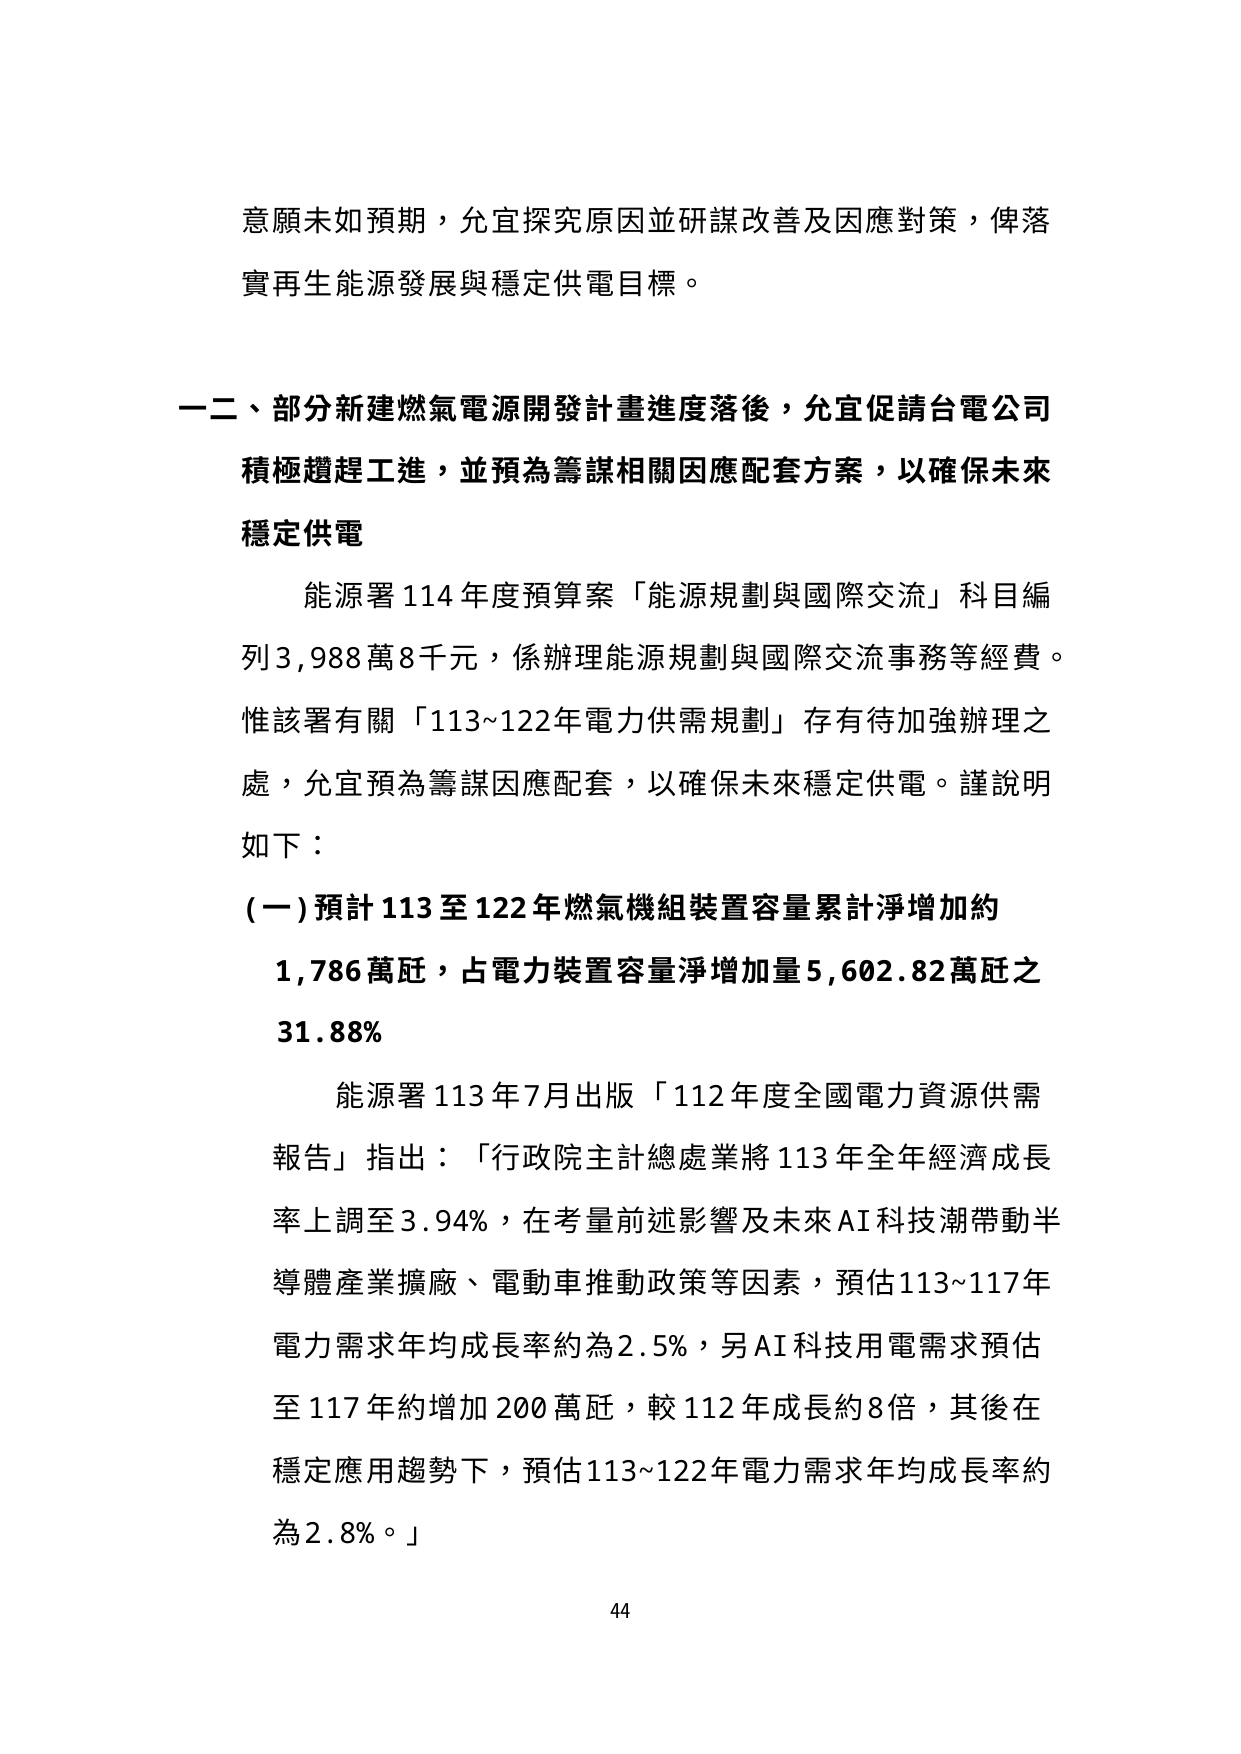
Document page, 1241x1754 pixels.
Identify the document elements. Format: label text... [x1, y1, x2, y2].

text (一)預計113至122年燃氣機組裝置容量累計淨增加約1,786萬瓩，占電力裝置容量淨增加量5,602.82萬瓩之31.88% [236, 865, 1063, 1052]
text 能源署113年7月出版「112年度全國電力資源供需報告」指出：「行政院主計總處業將113年全年經濟成長率上調至3.94%，在考量前述影響及未來AI科技潮帶動半導體產業擴廠、電動車推動政策等因素，預估113~117年電力需求年均成長率約為2.5%，另AI科技用電需求預估至117年約增加200萬瓩，較112年成長約8倍，其後在穩定應用趨勢下，預估113~122年電力需求年均成長率約為2.8%。」 [266, 1052, 1063, 1552]
text 能源署114年度預算案「能源規劃與國際交流」科目編列3,988萬8千元，係辦理能源規劃與國際交流事務等經費。惟該署有關「113~122年電力供需規劃」存有待加強辦理之處，允宜預為籌謀因應配套，以確保未來穩定供電。謹說明如下： [236, 552, 1063, 865]
text 意願未如預期，允宜探究原因並研謀改善及因應對策，俾落實再生能源發展與穩定供電目標。 [236, 177, 1063, 302]
text 一二、部分新建燃氣電源開發計畫進度落後，允宜促請台電公司積極趲趕工進，並預為籌謀相關因應配套方案，以確保未來穩定供電 [177, 365, 1063, 552]
